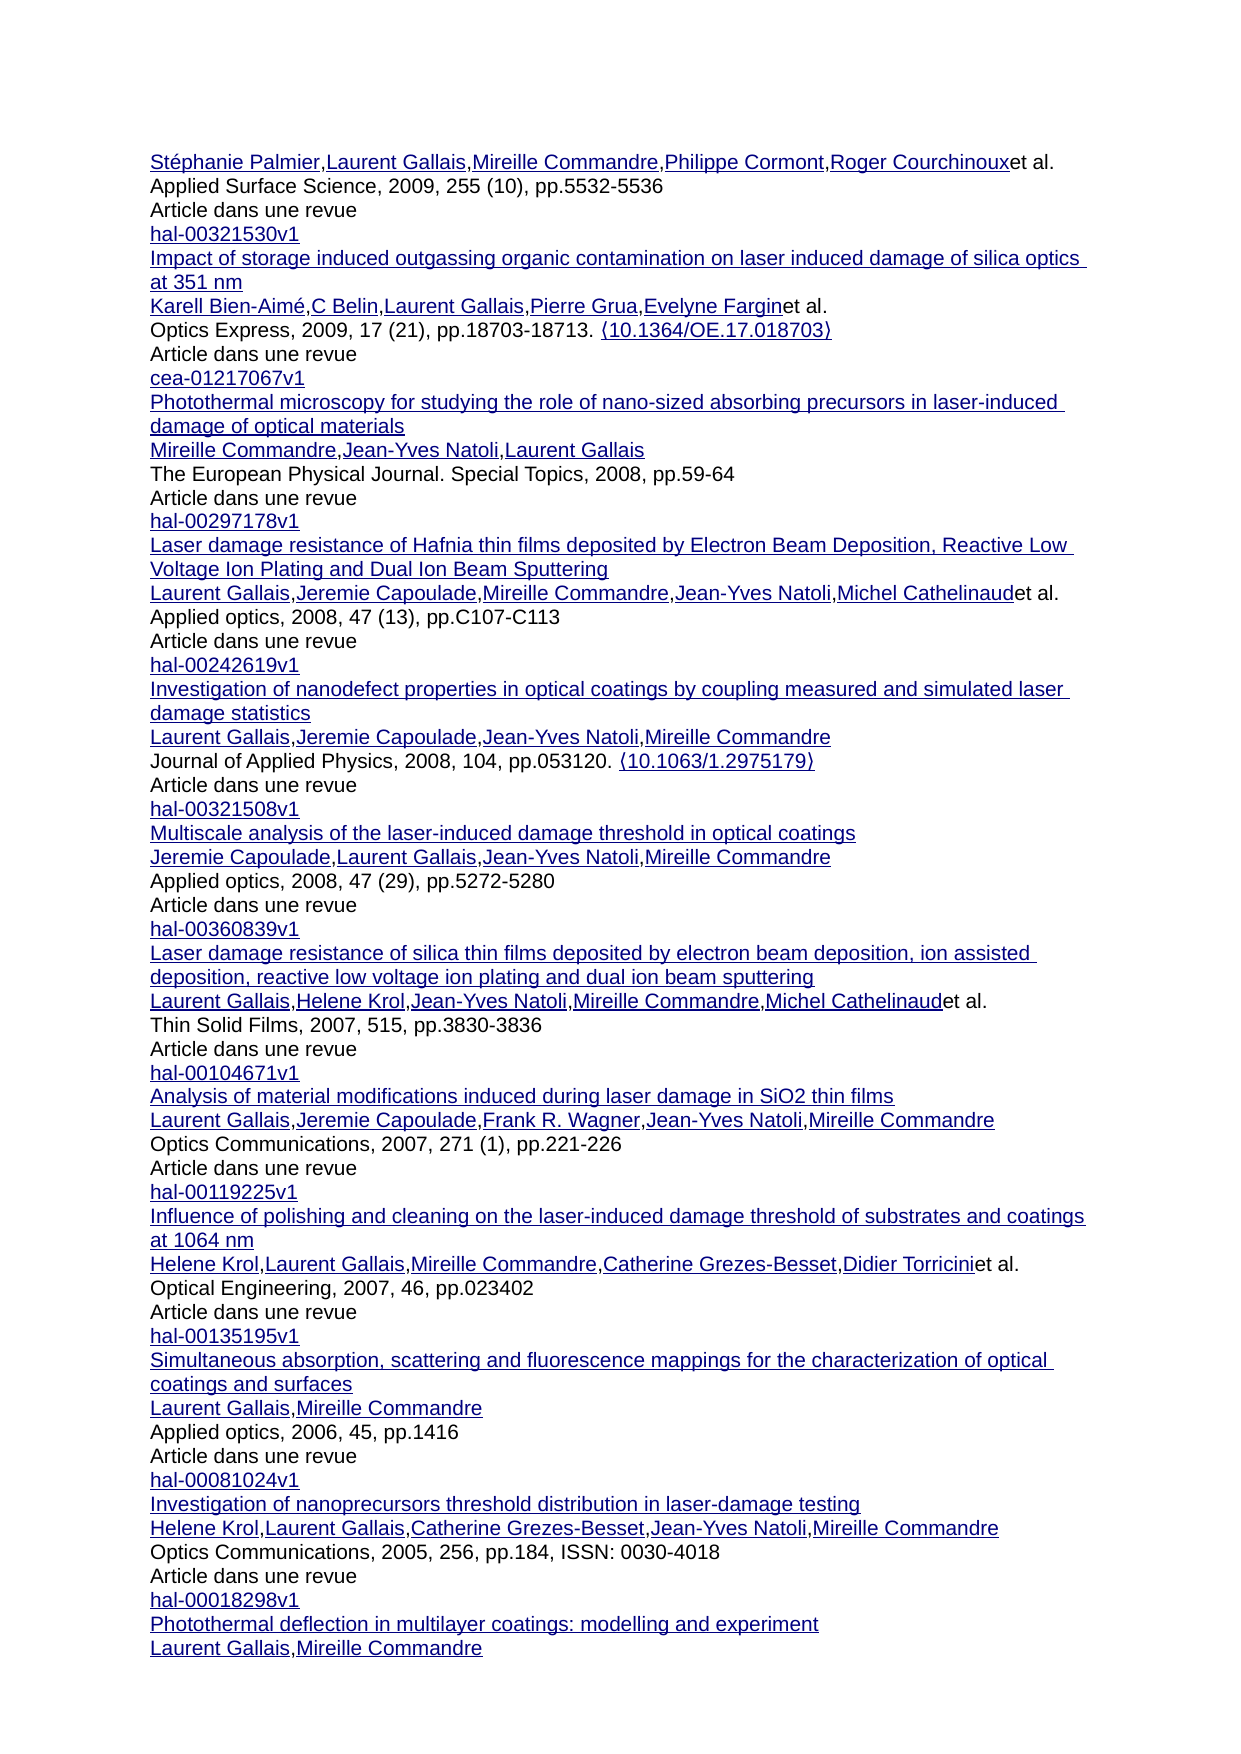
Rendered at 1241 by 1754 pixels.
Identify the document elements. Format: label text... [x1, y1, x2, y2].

table_cell Influence of polishing and cleaning on the laser-induced damage threshold of substrates and coatings at 1064 nm Helene Krol,Laurent Gallais,Mireille Commandre,Catherine Grezes-Besset,Didier Torriciniet al. Optical Engineering, 2007, 46, pp.023402 Article dans une revue hal-00135195v1 [150, 1204, 1090, 1348]
table_cell Photothermal deflection in multilayer coatings: modelling and experiment Laurent Gallais,Mireille Commandre [150, 1611, 1090, 1659]
table_cell Simultaneous absorption, scattering and fluorescence mappings for the characterization of optical coatings and surfaces Laurent Gallais,Mireille Commandre Applied optics, 2006, 45, pp.1416 Article dans une revue hal-00081024v1 [150, 1348, 1090, 1492]
table_cell Analysis of material modifications induced during laser damage in SiO2 thin films Laurent Gallais,Jeremie Capoulade,Frank R. Wagner,Jean-Yves Natoli,Mireille Commandre Optics Communications, 2007, 271 (1), pp.221-226 Article dans une revue hal-00119225v1 [150, 1084, 1090, 1204]
table_cell Impact of storage induced outgassing organic contamination on laser induced damage of silica optics at 351 nm Karell Bien-Aimé,C Belin,Laurent Gallais,Pierre Grua,Evelyne Farginet al. Optics Express, 2009, 17 (21), pp.18703-18713. ⟨10.1364/OE.17.018703⟩ Article dans une revue cea-01217067v1 [150, 246, 1090, 389]
table_cell Multiscale analysis of the laser-induced damage threshold in optical coatings Jeremie Capoulade,Laurent Gallais,Jean-Yves Natoli,Mireille Commandre Applied optics, 2008, 47 (29), pp.5272-5280 Article dans une revue hal-00360839v1 [150, 821, 1090, 941]
table_cell Stéphanie Palmier,Laurent Gallais,Mireille Commandre,Philippe Cormont,Roger Courchinouxet al. Applied Surface Science, 2009, 255 (10), pp.5532-5536 Article dans une revue hal-00321530v1 [150, 150, 1090, 246]
table_cell Laser damage resistance of silica thin films deposited by electron beam deposition, ion assisted deposition, reactive low voltage ion plating and dual ion beam sputtering Laurent Gallais,Helene Krol,Jean-Yves Natoli,Mireille Commandre,Michel Cathelinaudet al. Thin Solid Films, 2007, 515, pp.3830-3836 Article dans une revue hal-00104671v1 [150, 941, 1090, 1084]
table_cell Photothermal microscopy for studying the role of nano-sized absorbing precursors in laser-induced damage of optical materials Mireille Commandre,Jean-Yves Natoli,Laurent Gallais The European Physical Journal. Special Topics, 2008, pp.59-64 Article dans une revue hal-00297178v1 [150, 390, 1090, 533]
table_cell Laser damage resistance of Hafnia thin films deposited by Electron Beam Deposition, Reactive Low Voltage Ion Plating and Dual Ion Beam Sputtering Laurent Gallais,Jeremie Capoulade,Mireille Commandre,Jean-Yves Natoli,Michel Cathelinaudet al. Applied optics, 2008, 47 (13), pp.C107-C113 Article dans une revue hal-00242619v1 [150, 533, 1090, 677]
table_cell Investigation of nanodefect properties in optical coatings by coupling measured and simulated laser damage statistics Laurent Gallais,Jeremie Capoulade,Jean-Yves Natoli,Mireille Commandre Journal of Applied Physics, 2008, 104, pp.053120. ⟨10.1063/1.2975179⟩ Article dans une revue hal-00321508v1 [150, 677, 1090, 821]
table_cell Investigation of nanoprecursors threshold distribution in laser-damage testing Helene Krol,Laurent Gallais,Catherine Grezes-Besset,Jean-Yves Natoli,Mireille Commandre Optics Communications, 2005, 256, pp.184, ISSN: 0030-4018 Article dans une revue hal-00018298v1 [150, 1492, 1090, 1611]
